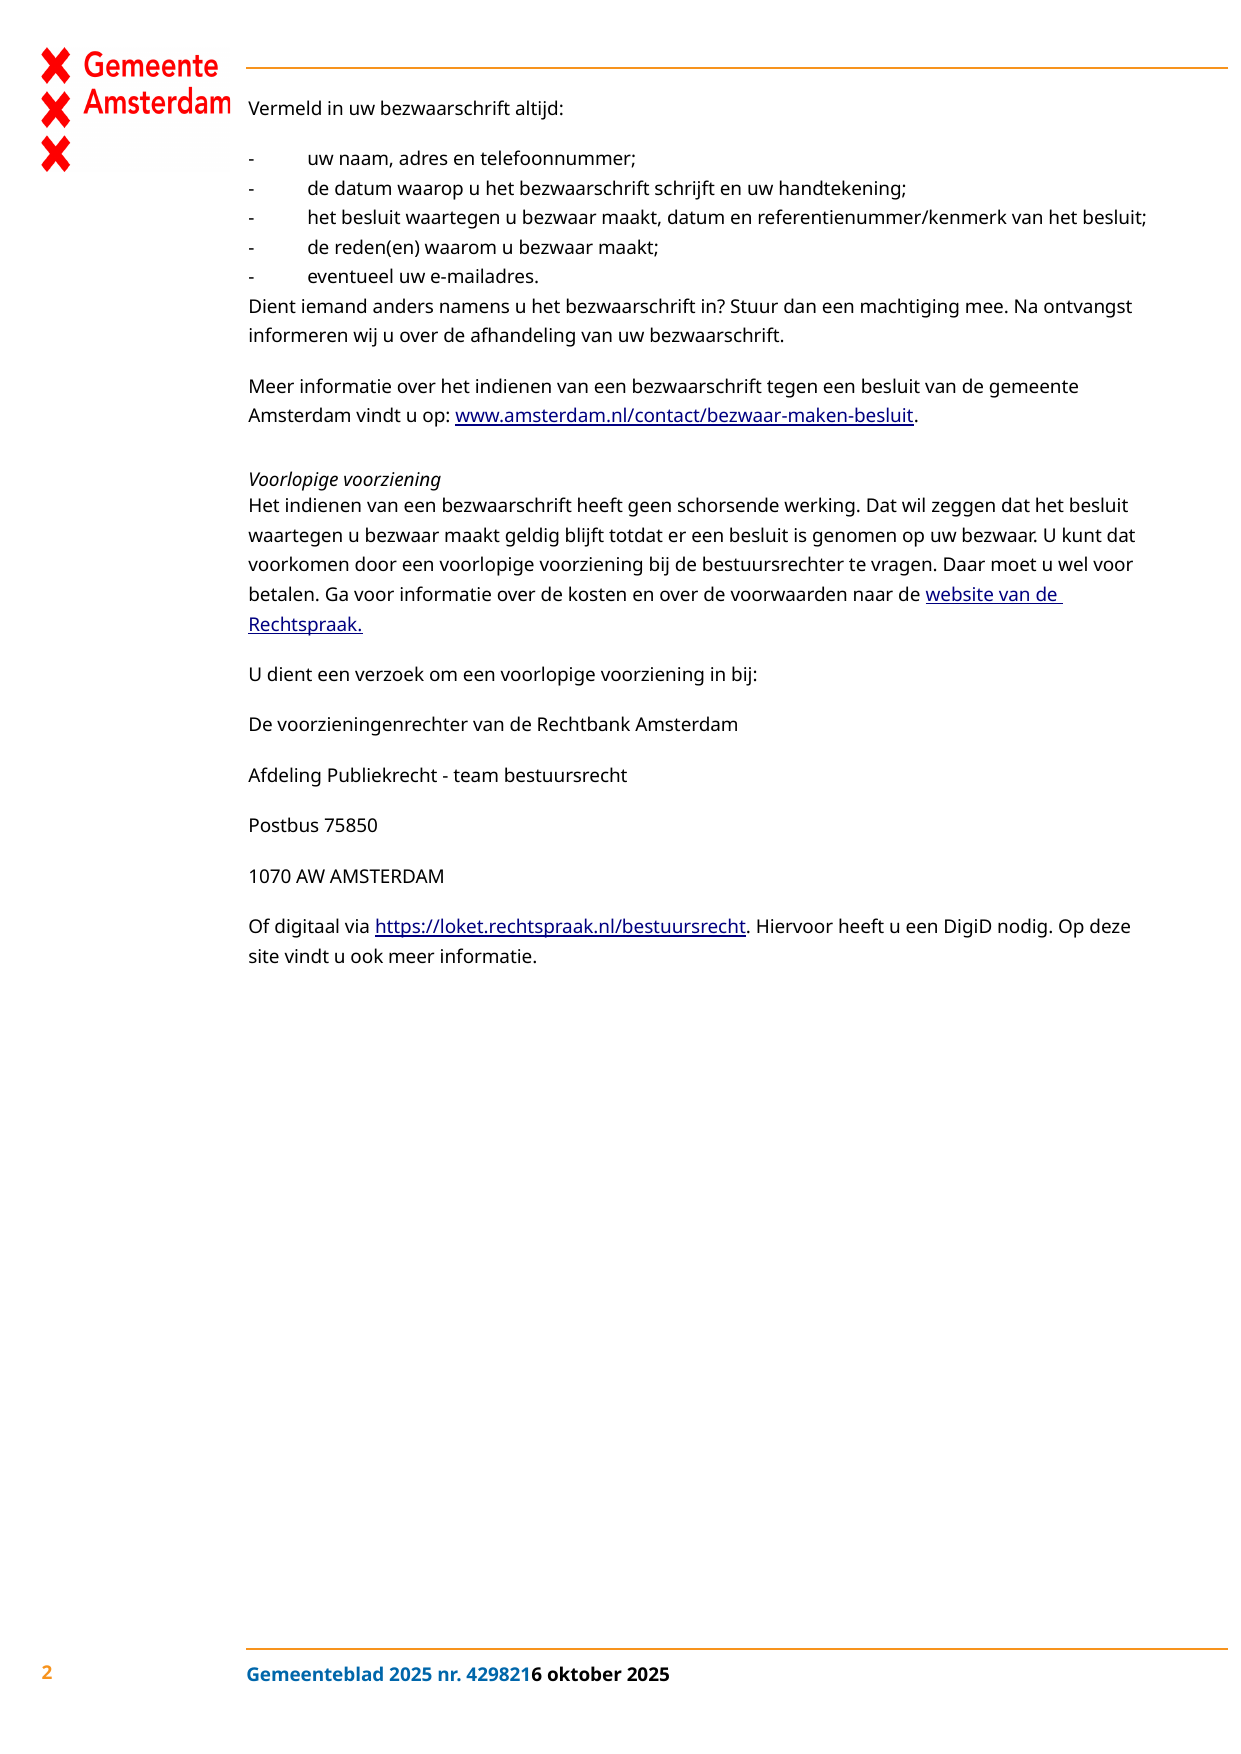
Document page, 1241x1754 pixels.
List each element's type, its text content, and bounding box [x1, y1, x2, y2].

text Dient iemand anders namens u het bezwaarschrift in? Stuur dan een machtiging mee. Na ontvangst informeren wij u over de afhandeling van uw bezwaarschrift. [248, 293, 1152, 348]
list uw naam, adres en telefoonnummer; [248, 145, 1152, 171]
text Voorlopige voorziening [248, 467, 1152, 492]
text U dient een verzoek om een voorlopige voorziening in bij: [248, 661, 1152, 687]
text Het indienen van een bezwaarschrift heeft geen schorsende werking. Dat wil zeggen dat het besluit waartegen u bezwaar maakt geldig blijft totdat er een besluit is genomen op uw bezwaar. U kunt dat voorkomen door een voorlopige voorziening bij de bestuursrechter te vragen. Daar moet u wel voor betalen. Ga voor informatie over de kosten en over de voorwaarden naar de website van de Rechtspraak. [248, 492, 1152, 636]
list het besluit waartegen u bezwaar maakt, datum en referentienummer/kenmerk van het besluit; [248, 204, 1152, 230]
text Postbus 75850 [248, 812, 1152, 838]
text De voorzieningenrechter van de Rechtbank Amsterdam [248, 712, 1152, 737]
list de reden(en) waarom u bezwaar maakt; [248, 234, 1152, 260]
text Meer informatie over het indienen van een bezwaarschrift tegen een besluit van de gemeente Amsterdam vindt u op: www.amsterdam.nl/contact/bezwaar-maken-besluit. [248, 373, 1152, 428]
text Afdeling Publiekrecht - team bestuursrecht [248, 762, 1152, 788]
text Vermeld in uw bezwaarschrift altijd: [248, 95, 1152, 121]
list eventueel uw e-mailadres. [248, 263, 1152, 289]
text 1070 AW AMSTERDAM [248, 863, 1152, 888]
text Of digitaal via https://loket.rechtspraak.nl/bestuursrecht. Hiervoor heeft u een DigiD nodig. Op deze site vindt u ook meer informatie. [248, 913, 1152, 968]
picture [41, 47, 231, 172]
list de datum waarop u het bezwaarschrift schrijft en uw handtekening; [248, 175, 1152, 201]
